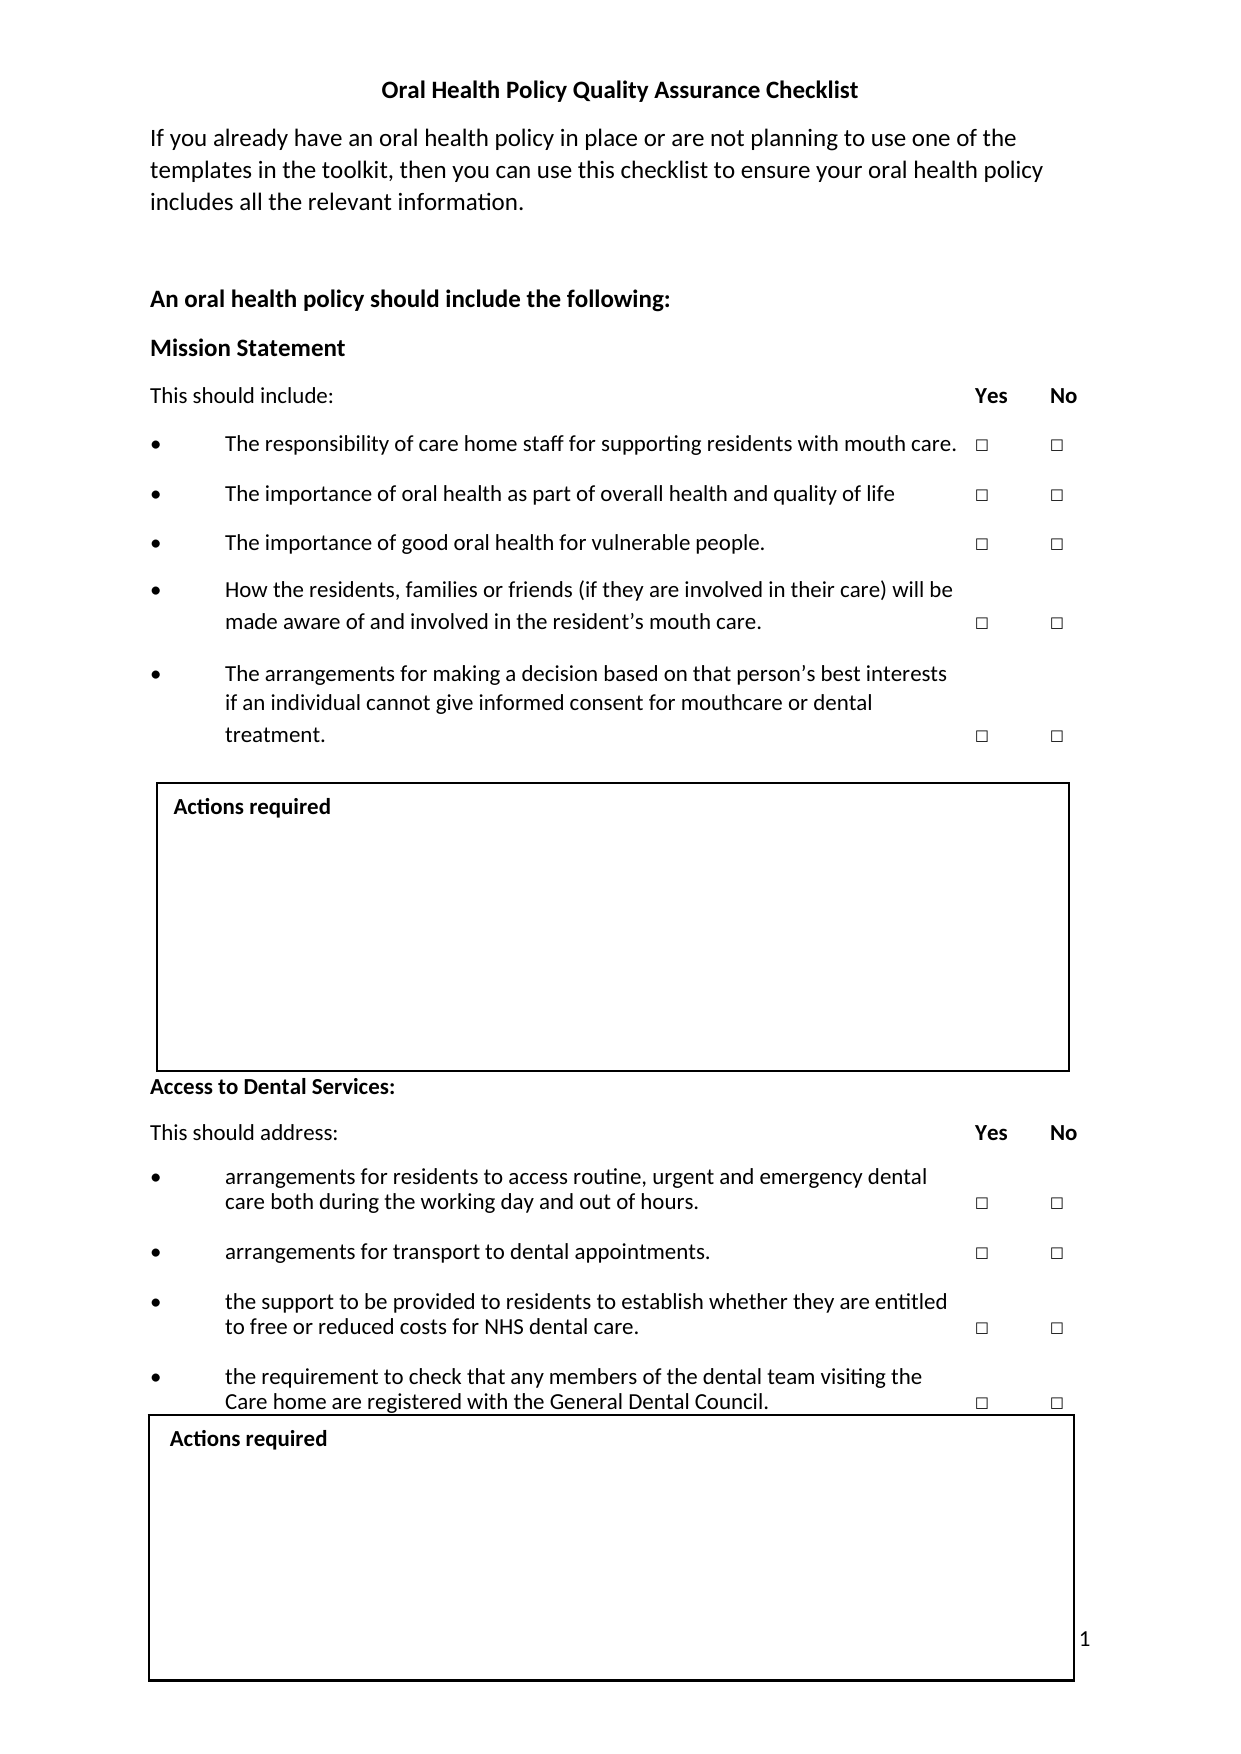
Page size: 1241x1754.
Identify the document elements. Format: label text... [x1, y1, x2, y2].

text Mission Statement [150, 332, 1090, 363]
text Actions required [173, 792, 1053, 820]
text made aware of and involved in the resident’s mouth care. ☐ ☐ [150, 605, 1090, 636]
text • The responsibility of care home staff for supporting residents with mouth care. ☐ ☐ [150, 427, 1090, 458]
text care both during the working day and out of hours. ☐ ☐ [150, 1189, 1090, 1214]
text • the requirement to check that any members of the dental team visiting the [150, 1364, 1090, 1389]
text to free or reduced costs for NHS dental care. ☐ ☐ [150, 1314, 1090, 1339]
text • The importance of oral health as part of overall health and quality of life ☐ ☐ [150, 476, 1090, 508]
text [158, 784, 1068, 1070]
text Actions required [164, 1424, 1058, 1452]
text Care home are registered with the General Dental Council. ☐ ☐ [150, 1389, 1090, 1414]
text Access to Dental Services: [150, 809, 1090, 1100]
text Oral Health Policy Quality Assurance Checklist [150, 74, 1090, 104]
text This should address: Yes No [150, 1118, 1090, 1146]
text An oral health policy should include the following: [150, 284, 1090, 314]
text • The importance of good oral health for vulnerable people. ☐ ☐ [150, 526, 1090, 557]
text • the support to be provided to residents to establish whether they are entitled [150, 1289, 1090, 1314]
text This should include: Yes No [150, 381, 1090, 409]
text • The arrangements for making a decision based on that person’s best interests [150, 659, 1090, 687]
text treatment. ☐ ☐ [150, 718, 1090, 749]
text • arrangements for transport to dental appointments. ☐ ☐ [150, 1239, 1090, 1264]
text If you already have an oral health policy in place or are not planning to use one of the templates in the toolkit, then you can use this checklist to ensure your oral health policy includes all the relevant information. [150, 122, 1090, 217]
text • How the residents, families or friends (if they are involved in their care) will be [150, 575, 1090, 603]
text • arrangements for residents to access routine, urgent and emergency dental [150, 1164, 1090, 1189]
text if an individual cannot give informed consent for mouthcare or dental [150, 688, 1090, 716]
